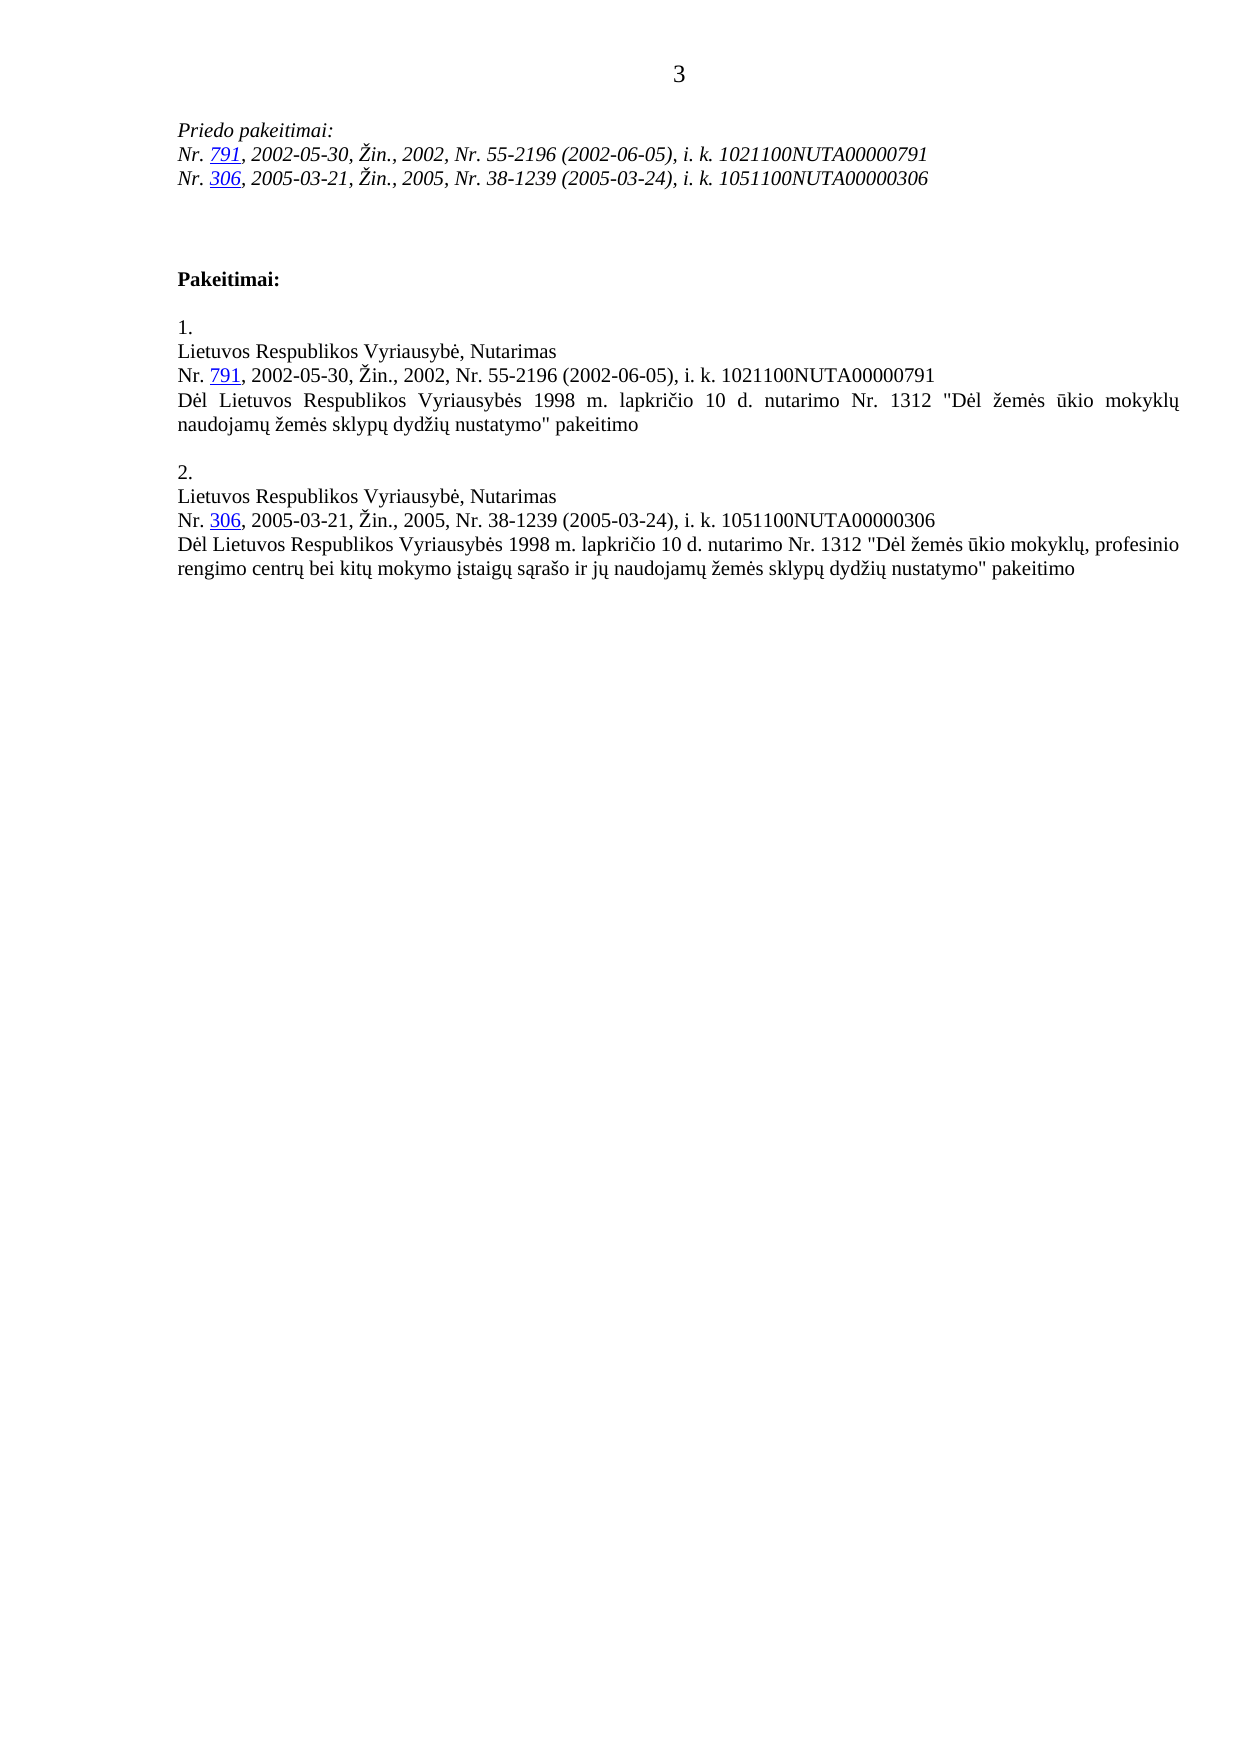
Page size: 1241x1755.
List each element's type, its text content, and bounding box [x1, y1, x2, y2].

text Dėl Lietuvos Respublikos Vyriausybės 1998 m. lapkričio 10 d. nutarimo Nr. 1312 "Dėl žemės ūkio mokyklų naudojamų žemės sklypų dydžių nustatymo" pakeitimo [177, 387, 1181, 436]
text 2. [177, 460, 1181, 484]
text Priedo pakeitimai: [177, 118, 1181, 142]
text Nr. 791, 2002-05-30, Žin., 2002, Nr. 55-2196 (2002-06-05), i. k. 1021100NUTA00000791 [177, 142, 1181, 166]
text Nr. 306, 2005-03-21, Žin., 2005, Nr. 38-1239 (2005-03-24), i. k. 1051100NUTA00000306 [177, 508, 1181, 532]
text Dėl Lietuvos Respublikos Vyriausybės 1998 m. lapkričio 10 d. nutarimo Nr. 1312 "Dėl žemės ūkio mokyklų, profesinio rengimo centrų bei kitų mokymo įstaigų sąrašo ir jų naudojamų žemės sklypų dydžių nustatymo" pakeitimo [177, 532, 1181, 580]
text Pakeitimai: [177, 267, 1181, 291]
text Nr. 306, 2005-03-21, Žin., 2005, Nr. 38-1239 (2005-03-24), i. k. 1051100NUTA00000306 [177, 166, 1181, 190]
text Lietuvos Respublikos Vyriausybė, Nutarimas [177, 484, 1181, 508]
text Lietuvos Respublikos Vyriausybė, Nutarimas [177, 339, 1181, 363]
text 1. [177, 315, 1181, 339]
text Nr. 791, 2002-05-30, Žin., 2002, Nr. 55-2196 (2002-06-05), i. k. 1021100NUTA00000791 [177, 363, 1181, 387]
